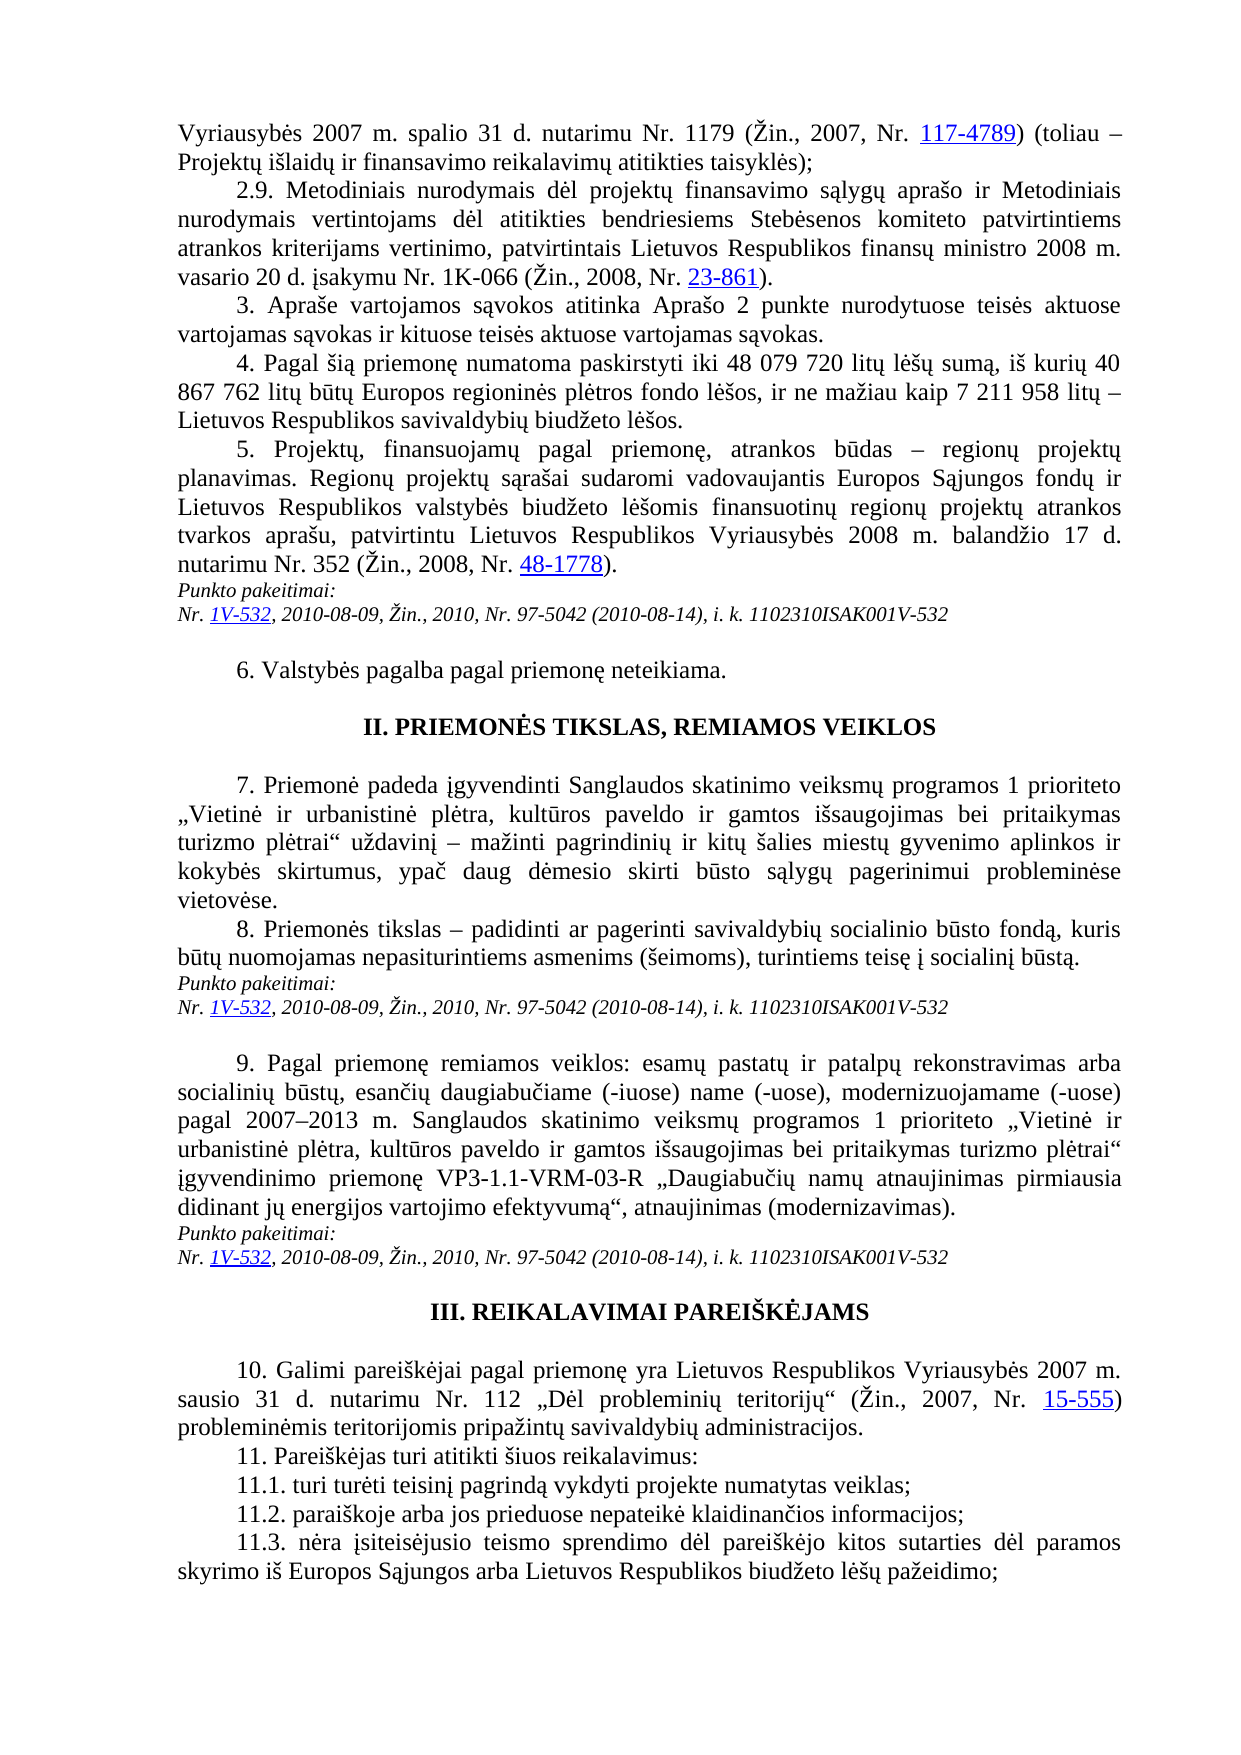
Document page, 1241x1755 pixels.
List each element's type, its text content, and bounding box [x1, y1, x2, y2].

text 5. Projektų, finansuojamų pagal priemonę, atrankos būdas – regionų projektų planavimas. Regionų projektų sąrašai sudaromi vadovaujantis Europos Sąjungos fondų ir Lietuvos Respublikos valstybės biudžeto lėšomis finansuotinų regionų projektų atrankos tvarkos aprašu, patvirtintu Lietuvos Respublikos Vyriausybės 2008 m. balandžio 17 d. nutarimu Nr. 352 (Žin., 2008, Nr. 48-1778). [177, 434, 1122, 578]
text 11.3. nėra įsiteisėjusio teismo sprendimo dėl pareiškėjo kitos sutarties dėl paramos skyrimo iš Europos Sąjungos arba Lietuvos Respublikos biudžeto lėšų pažeidimo; [177, 1527, 1122, 1585]
text 9. Pagal priemonę remiamos veiklos: esamų pastatų ir patalpų rekonstravimas arba socialinių būstų, esančių daugiabučiame (-iuose) name (-uose), modernizuojamame (-uose) pagal 2007–2013 m. Sanglaudos skatinimo veiksmų programos 1 prioriteto „Vietinė ir urbanistinė plėtra, kultūros paveldo ir gamtos išsaugojimas bei pritaikymas turizmo plėtrai“ įgyvendinimo priemonę VP3-1.1-VRM-03-r „Daugiabučių namų atnaujinimas pirmiausia didinant jų energijos vartojimo efektyvumą“, atnaujinimas (modernizavimas). [177, 1048, 1122, 1221]
text 3. Apraše vartojamos sąvokos atitinka Aprašo 2 punkte nurodytuose teisės aktuose vartojamas sąvokas ir kituose teisės aktuose vartojamas sąvokas. [177, 291, 1122, 348]
text II. PRIEMONĖS TIKSLAS, REMIAMOS VEIKLOS [177, 712, 1122, 741]
text Nr. 1V-532, 2010-08-09, Žin., 2010, Nr. 97-5042 (2010-08-14), i. k. 1102310ISAK001V-532 [177, 1245, 1122, 1269]
text Vyriausybės 2007 m. spalio 31 d. nutarimu Nr. 1179 (Žin., 2007, Nr. 117-4789) (toliau – Projektų išlaidų ir finansavimo reikalavimų atitikties taisyklės); [177, 118, 1122, 176]
text 8. Priemonės tikslas – padidinti ar pagerinti savivaldybių socialinio būsto fondą, kuris būtų nuomojamas nepasiturintiems asmenims (šeimoms), turintiems teisę į socialinį būstą. [177, 914, 1122, 971]
text 2.9. Metodiniais nurodymais dėl projektų finansavimo sąlygų aprašo ir Metodiniais nurodymais vertintojams dėl atitikties bendriesiems Stebėsenos komiteto patvirtintiems atrankos kriterijams vertinimo, patvirtintais Lietuvos Respublikos finansų ministro 2008 m. vasario 20 d. įsakymu Nr. 1K-066 (Žin., 2008, Nr. 23-861). [177, 176, 1122, 291]
text 10. Galimi pareiškėjai pagal priemonę yra Lietuvos Respublikos Vyriausybės 2007 m. sausio 31 d. nutarimu Nr. 112 „Dėl probleminių teritorijų“ (Žin., 2007, Nr. 15-555) probleminėmis teritorijomis pripažintų savivaldybių administracijos. [177, 1355, 1122, 1441]
text 7. Priemonė padeda įgyvendinti Sanglaudos skatinimo veiksmų programos 1 prioriteto „Vietinė ir urbanistinė plėtra, kultūros paveldo ir gamtos išsaugojimas bei pritaikymas turizmo plėtrai“ uždavinį – mažinti pagrindinių ir kitų šalies miestų gyvenimo aplinkos ir kokybės skirtumus, ypač daug dėmesio skirti būsto sąlygų pagerinimui probleminėse vietovėse. [177, 770, 1122, 914]
text Punkto pakeitimai: [177, 1221, 1122, 1245]
text 11.2. paraiškoje arba jos prieduose nepateikė klaidinančios informacijos; [177, 1499, 1122, 1527]
text Nr. 1V-532, 2010-08-09, Žin., 2010, Nr. 97-5042 (2010-08-14), i. k. 1102310ISAK001V-532 [177, 995, 1122, 1019]
text III. REIKALAVIMAI PAREIŠKĖJAMS [177, 1297, 1122, 1326]
text Punkto pakeitimai: [177, 578, 1122, 602]
text Nr. 1V-532, 2010-08-09, Žin., 2010, Nr. 97-5042 (2010-08-14), i. k. 1102310ISAK001V-532 [177, 602, 1122, 626]
text 6. Valstybės pagalba pagal priemonę neteikiama. [177, 655, 1122, 684]
text 11. Pareiškėjas turi atitikti šiuos reikalavimus: [177, 1441, 1122, 1470]
text 11.1. turi turėti teisinį pagrindą vykdyti projekte numatytas veiklas; [177, 1470, 1122, 1499]
text Punkto pakeitimai: [177, 971, 1122, 995]
text 4. Pagal šią priemonę numatoma paskirstyti iki 48 079 720 litų lėšų sumą, iš kurių 40 867 762 litų būtų Europos regioninės plėtros fondo lėšos, ir ne mažiau kaip 7 211 958 litų – Lietuvos Respublikos savivaldybių biudžeto lėšos. [177, 348, 1122, 434]
